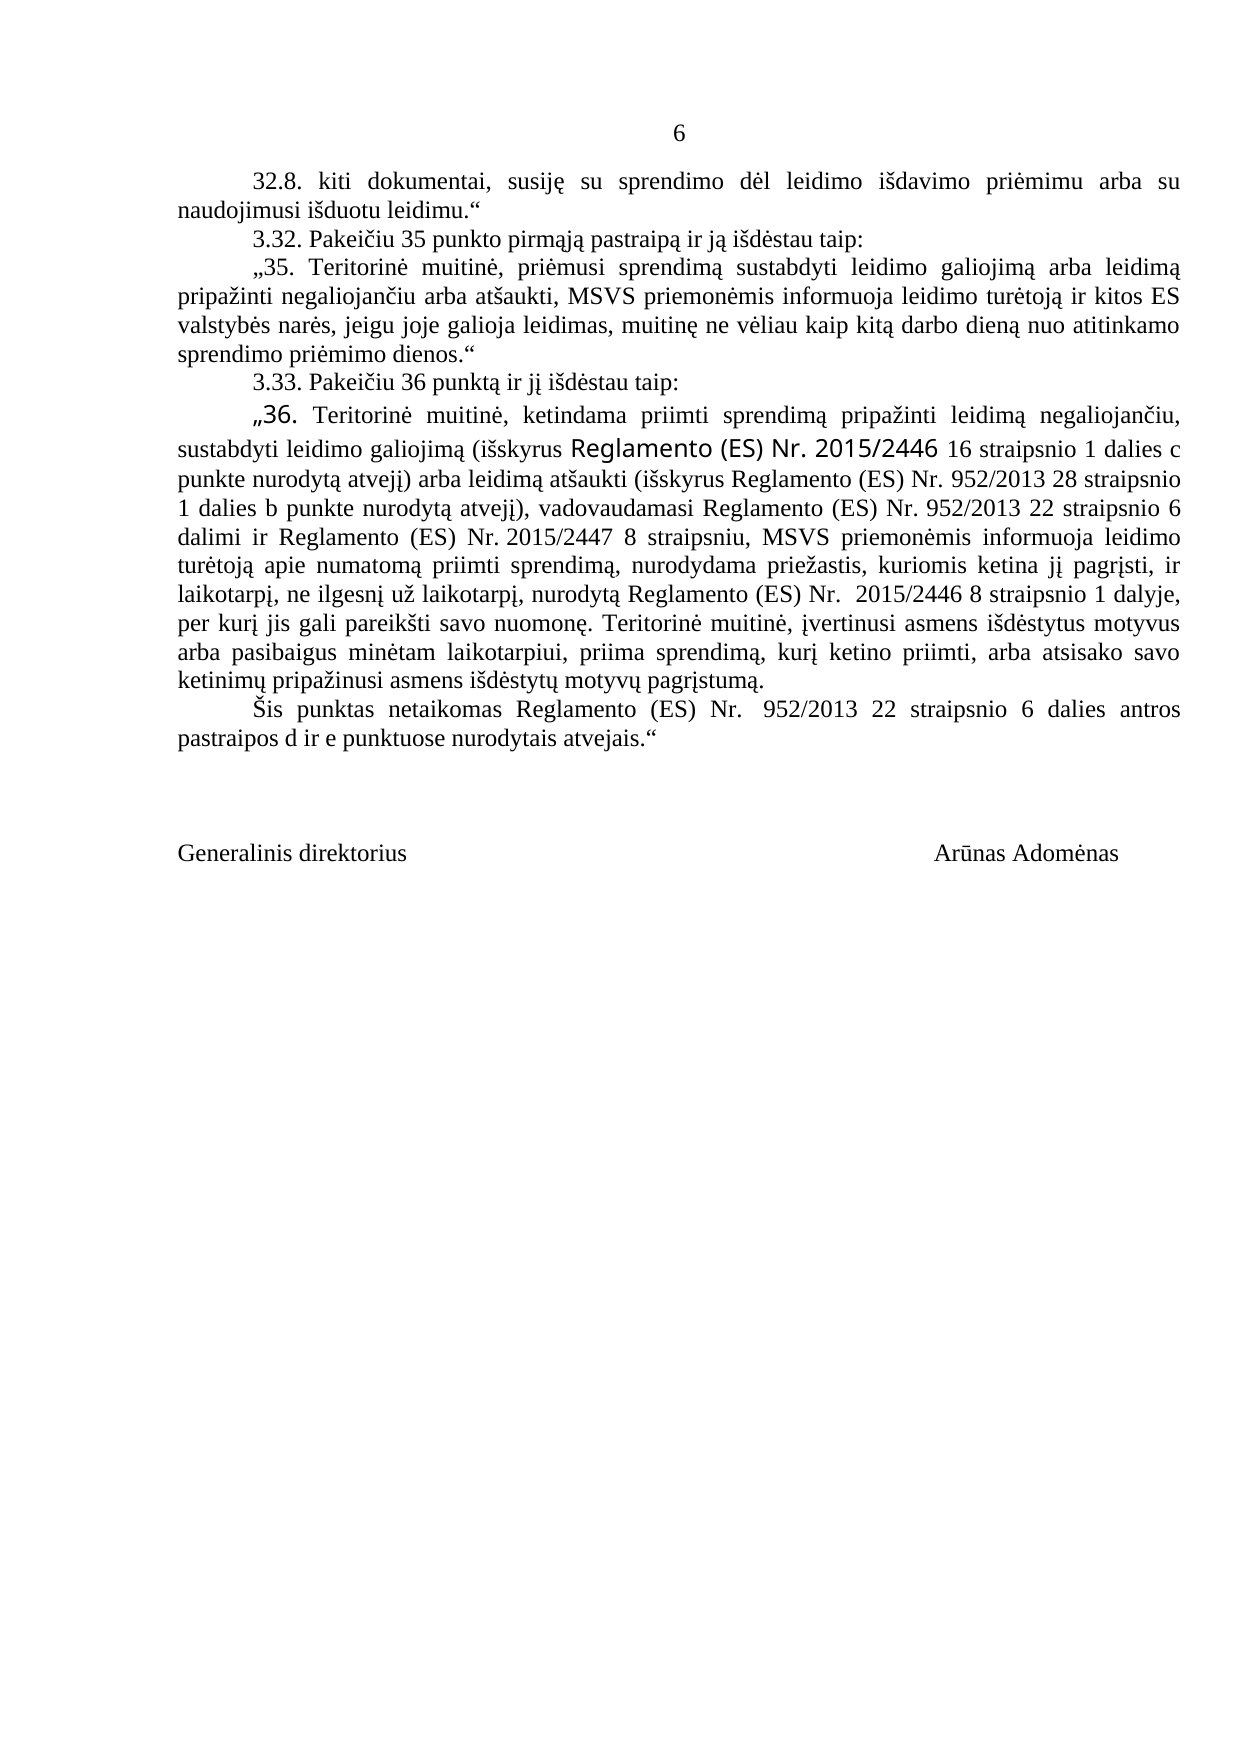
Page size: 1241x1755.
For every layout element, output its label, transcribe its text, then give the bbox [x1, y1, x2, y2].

text 32.8. kiti dokumentai, susiję su sprendimo dėl leidimo išdavimo priėmimu arba su naudojimusi išduotu leidimu.“ [177, 166, 1181, 224]
text 3.32. Pakeičiu 35 punkto pirmąją pastraipą ir ją išdėstau taip: [177, 224, 1181, 252]
text „36. Teritorinė muitinė, ketindama priimti sprendimą pripažinti leidimą negaliojančiu, sustabdyti leidimo galiojimą (išskyrus Reglamento (ES) Nr. 2015/2446 16 straipsnio 1 dalies c punkte nurodytą atvejį) arba leidimą atšaukti (išskyrus Reglamento (ES) Nr. 952/2013 28 straipsnio 1 dalies b punkte nurodytą atvejį), vadovaudamasi Reglamento (ES) Nr. 952/2013 22 straipsnio 6 dalimi ir Reglamento (ES) Nr. 2015/2447 8 straipsniu, MSVS priemonėmis informuoja leidimo turėtoją apie numatomą priimti sprendimą, nurodydama priežastis, kuriomis ketina jį pagrįsti, ir laikotarpį, ne ilgesnį už laikotarpį, nurodytą Reglamento (ES) Nr. 2015/2446 8 straipsnio 1 dalyje, per kurį jis gali pareikšti savo nuomonę. Teritorinė muitinė, įvertinusi asmens išdėstytus motyvus arba pasibaigus minėtam laikotarpiui, priima sprendimą, kurį ketino priimti, arba atsisako savo ketinimų pripažinusi asmens išdėstytų motyvų pagrįstumą. [177, 396, 1181, 694]
text Šis punktas netaikomas Reglamento (ES) Nr. 952/2013 22 straipsnio 6 dalies antros pastraipos d ir e punktuose nurodytais atvejais.“ [177, 694, 1181, 752]
text „35. Teritorinė muitinė, priėmusi sprendimą sustabdyti leidimo galiojimą arba leidimą pripažinti negaliojančiu arba atšaukti, MSVS priemonėmis informuoja leidimo turėtoją ir kitos ES valstybės narės, jeigu joje galioja leidimas, muitinę ne vėliau kaip kitą darbo dieną nuo atitinkamo sprendimo priėmimo dienos.“ [177, 252, 1181, 367]
text Generalinis direktorius Arūnas Adomėnas [177, 838, 1181, 867]
text 3.33. Pakeičiu 36 punktą ir jį išdėstau taip: [177, 367, 1181, 396]
